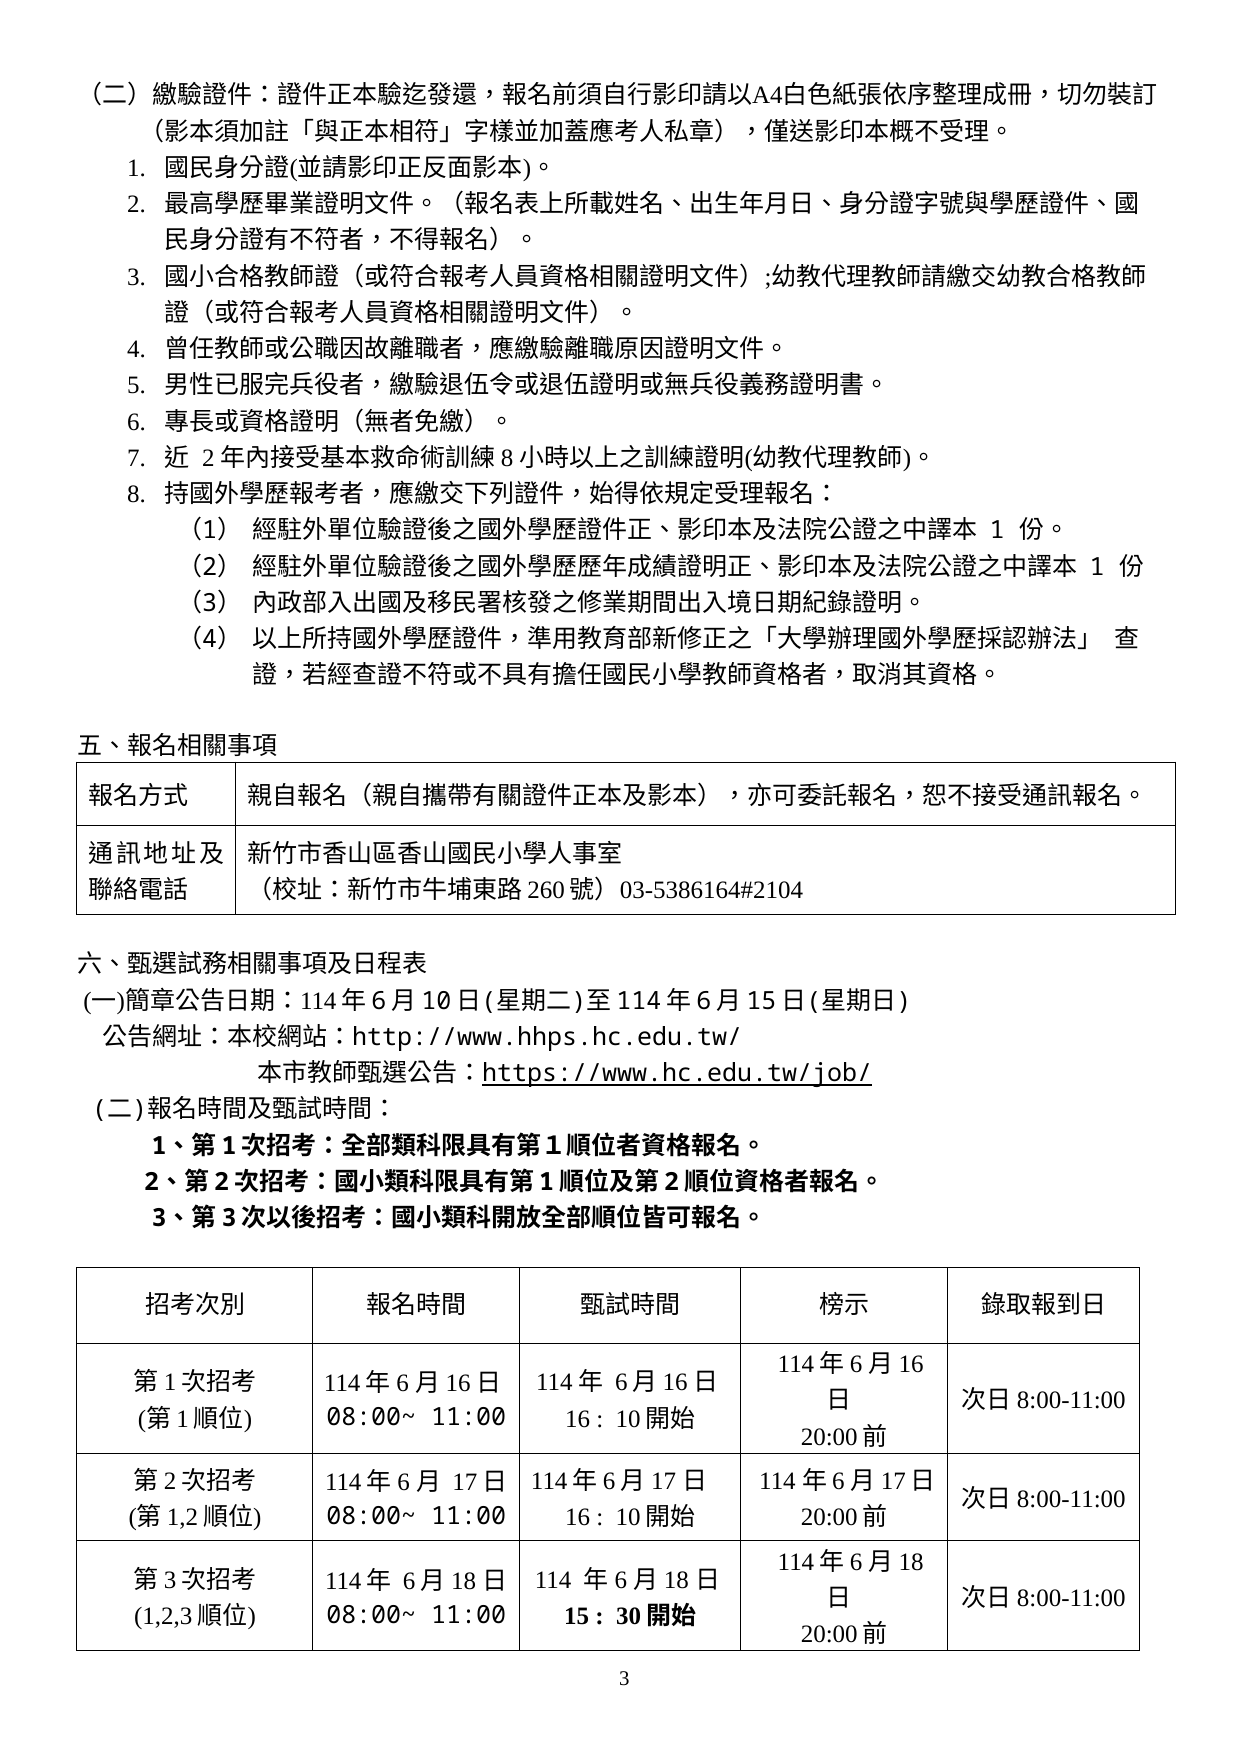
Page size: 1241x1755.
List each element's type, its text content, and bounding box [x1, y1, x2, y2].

text 公告網址：本校網站：http://www.hhps.hc.edu.tw/ [77, 1016, 1163, 1053]
text 六、甄選試務相關事項及日程表 [77, 944, 1163, 980]
table_cell 114年 6 月16日 20:00前 [741, 1344, 947, 1452]
table_header 甄試時間 [520, 1268, 740, 1343]
table_cell 次日8:00-11:00 [948, 1454, 1139, 1540]
table_header 報名時間 [313, 1268, 519, 1343]
list 專長或資格證明（無者免繳）。 [127, 401, 1163, 437]
list 經駐外單位驗證後之國外學歷證件正、影印本及法院公證之中譯本 1 份。 [177, 510, 1163, 546]
list 曾任教師或公職因故離職者，應繳驗離職原因證明文件。 [127, 329, 1163, 365]
list 以上所持國外學歷證件，準用教育部新修正之「大學辦理國外學歷採認辦法」 查證，若經查證不符或不具有擔任國民小學教師資格者，取消其資格。 [177, 619, 1163, 691]
list 近 2 年內接受基本救命術訓練8 小時以上之訓練證明(幼教代理教師)。 [127, 437, 1163, 474]
table_header 招考次別 [77, 1268, 312, 1343]
table_cell 通訊地址及聯絡電話 [77, 826, 235, 914]
text 3、第3次以後招考：國小類科開放全部順位皆可報名。 [106, 1198, 1163, 1234]
table_cell 114年 6 月 16 日 08:00~ 11:00 [313, 1344, 519, 1452]
text （二）繳驗證件：證件正本驗迄發還，報名前須自行影印請以A4白色紙張依序整理成冊，切勿裝訂 （影本須加註「與正本相符」字樣並加蓋應考人私章），僅送影印本概不受理。 [77, 75, 1163, 147]
list 持國外學歷報考者，應繳交下列證件，始得依規定受理報名： [127, 474, 1163, 510]
table_cell 114 年6 月17日 20:00前 [741, 1454, 947, 1540]
table_cell 次日8:00-11:00 [948, 1541, 1139, 1650]
table_cell 114年 6月 17 日 16 : 10開始 [520, 1454, 740, 1540]
text (二)報名時間及甄試時間： [77, 1089, 1163, 1125]
text 1、第1次招考：全部類科限具有第１順位者資格報名。 [106, 1125, 1163, 1161]
list 國民身分證(並請影印正反面影本)。 [127, 147, 1163, 184]
text 本市教師甄選公告：https://www.hc.edu.tw/job/ [77, 1053, 1163, 1089]
table_header 錄取報到日 [948, 1268, 1139, 1343]
table_header 報名方式 [77, 763, 235, 825]
table_cell 114 年 6 月 18 日 15 : 30開始 [520, 1541, 740, 1650]
table_cell 114年 6 月 17日 08:00~ 11:00 [313, 1454, 519, 1540]
table_cell 第2次招考 (第1,2順位) [77, 1454, 312, 1540]
text 五、報名相關事項 [77, 725, 1163, 762]
list 國小合格教師證（或符合報考人員資格相關證明文件）;幼教代理教師請繳交幼教合格教師證（或符合報考人員資格相關證明文件）。 [127, 256, 1163, 329]
table_cell 114年 6 月18日 20:00前 [741, 1541, 947, 1650]
table_cell 次日8:00-11:00 [948, 1344, 1139, 1452]
table_header 榜示 [741, 1268, 947, 1343]
list 內政部入出國及移民署核發之修業期間出入境日期紀錄證明。 [177, 582, 1163, 619]
table_cell 新竹市香山區香山國民小學人事室 （校址：新竹市牛埔東路260號）03-5386164#2104 [236, 826, 1175, 914]
text 2、第2次招考：國小類科限具有第1順位及第2順位資格者報名。 [106, 1161, 1163, 1198]
table_cell 第1次招考 (第1順位) [77, 1344, 312, 1452]
text (一)簡章公告日期：114年6月10日(星期二)至114年6月15日(星期日) [77, 980, 1163, 1016]
table_cell 114年 6月 18 日 08:00~ 11:00 [313, 1541, 519, 1650]
list 最高學歷畢業證明文件。（報名表上所載姓名、出生年月日、身分證字號與學歷證件、國民身分證有不符者，不得報名）。 [127, 184, 1163, 256]
table_cell 第3次招考 (1,2,3順位) [77, 1541, 312, 1650]
list 男性已服完兵役者，繳驗退伍令或退伍證明或無兵役義務證明書。 [127, 365, 1163, 401]
list 經駐外單位驗證後之國外學歷歷年成績證明正、影印本及法院公證之中譯本 1 份 [177, 546, 1163, 582]
table_cell 114 年 6月16 日 16 : 10開始 [520, 1344, 740, 1452]
table_header 親自報名（親自攜帶有關證件正本及影本），亦可委託報名，恕不接受通訊報名。 [236, 763, 1175, 825]
